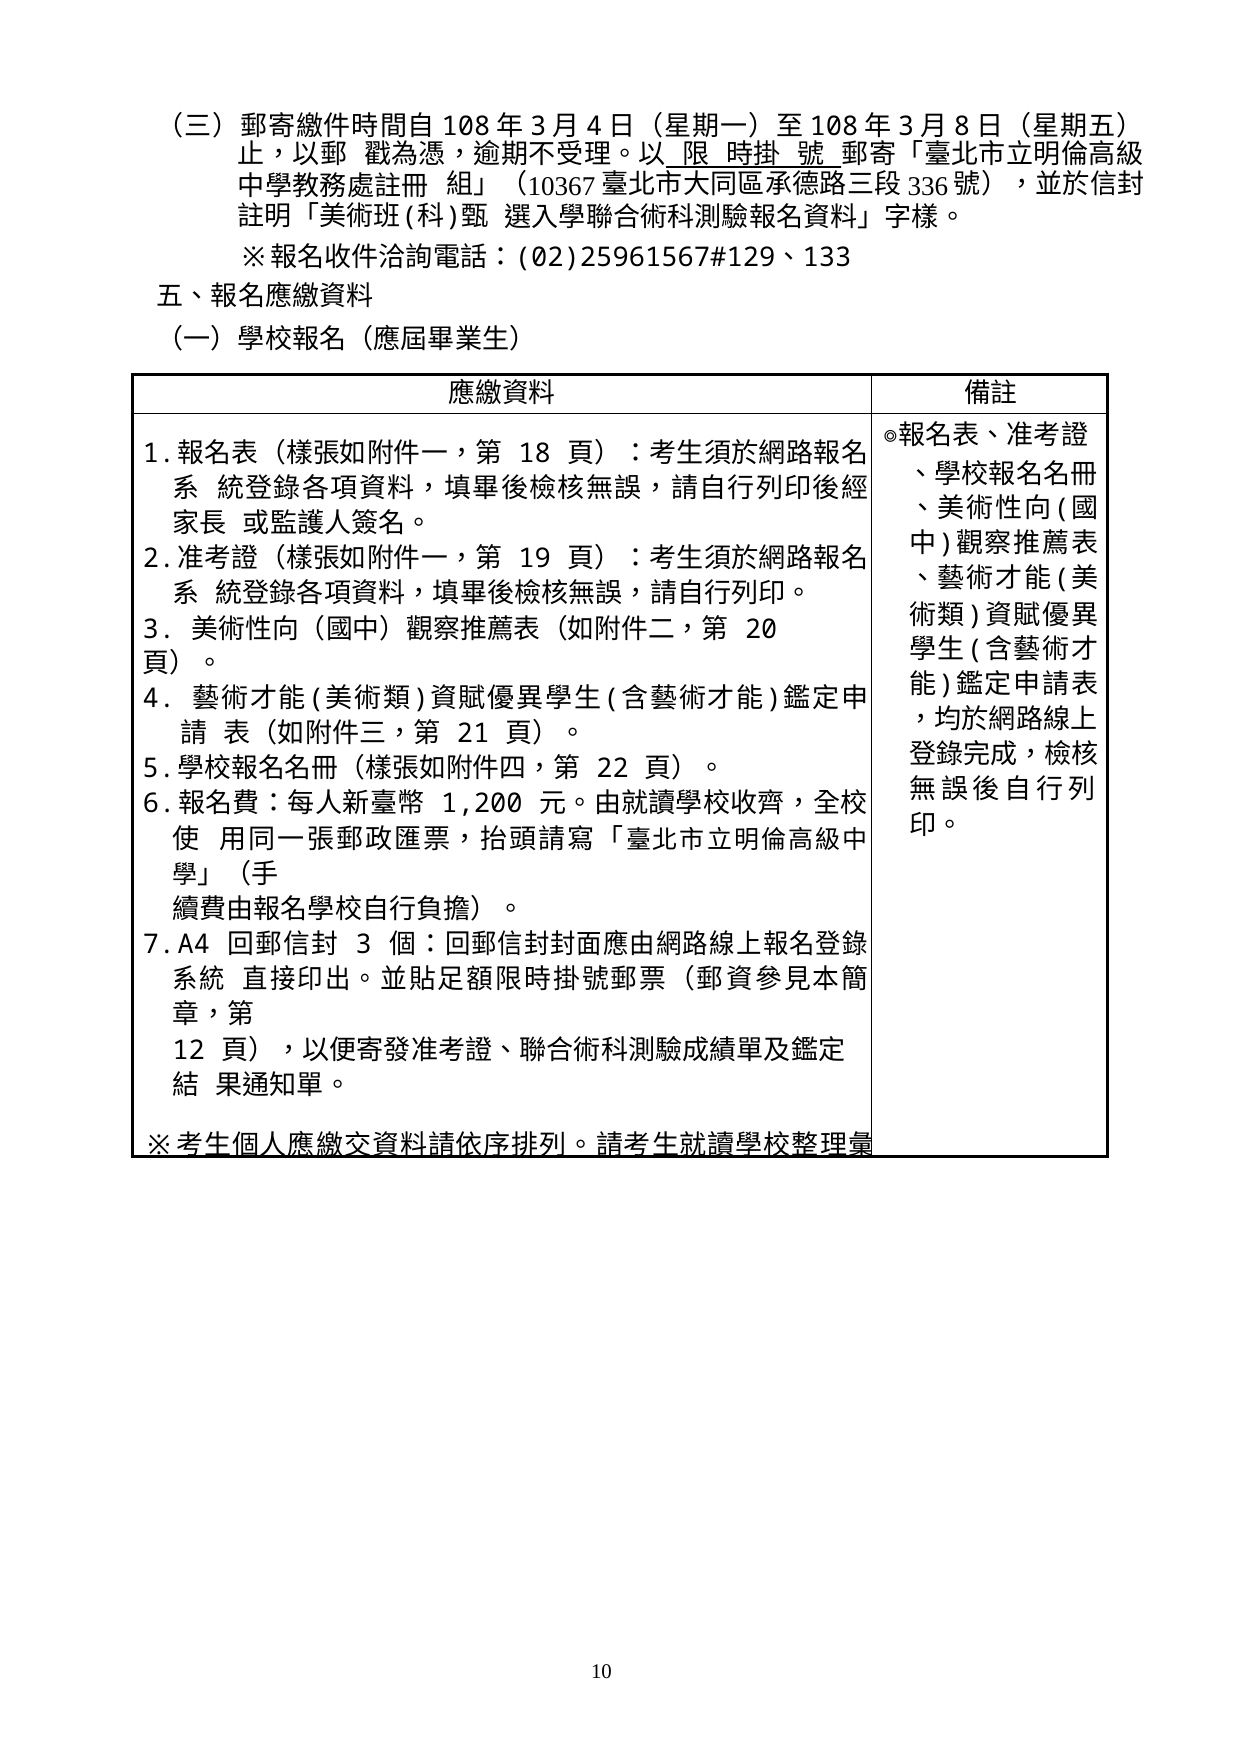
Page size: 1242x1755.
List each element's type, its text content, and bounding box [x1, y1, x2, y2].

text 五、報名應繳資料 [156, 276, 1150, 313]
text （三）郵寄繳件時間自108年3月4日（星期一）至108年3月8日（星期五）止，以郵 戳為憑，逾期不受理。以 限 時掛 號 郵寄「臺北市立明倫高級中學教務處註冊 組」（10367臺北市大同區承德路三段336號），並於信封註明「美術班(科)甄 選入學聯合術科測驗報名資料」字樣。 [156, 111, 1144, 234]
text （一）學校報名（應屆畢業生） [156, 319, 1150, 356]
table_header 備註 [872, 376, 1106, 413]
text ※報名收件洽詢電話：(02)25961567#129、133 [237, 234, 1150, 271]
table_header 應繳資料 [134, 376, 871, 413]
table_cell 1.報名表（樣張如附件一，第 18 頁）：考生須於網路報名系 統登錄各項資料，填畢後檢核無誤，請自行列印後經家長 或監護人簽名。 2.准考證（樣張如附件一，第 19 頁）：考生須於網路報名系 統登錄各項資料，填畢後檢核無誤，請自行列印。 3. 美術性向（國中）觀察推薦表（如附件二，第 20 頁）。 4. 藝術才能(美術類)資賦優異學生(含藝術才能)鑑定申請 表（如附件三，第 21 頁）。 5.學校報名名冊（樣張如附件四，第 22 頁）。 6.報名費：每人新臺幣 1,200 元。由就讀學校收齊，全校使 用同一張郵政匯票，抬頭請寫「臺北市立明倫高級中學」（手 續費由報名學校自行負擔）。 7.A4 回郵信封 3 個：回郵信封封面應由網路線上報名登錄系統 直接印出。並貼足額限時掛號郵票（郵資參見本簡章，第 12 頁），以便寄發准考證、聯合術科測驗成績單及鑑定結 果通知單。 ※考生個人應繳交資料請依序排列。請考生就讀學校整理彙 齊，每位考生單獨一份完整的報名資料，再依學校報名名 冊順序排好，勿拆開分類；並將學校報名名冊置於第 1 頁。 [134, 414, 871, 1155]
table_cell ◎報名表、准考證 、學校報名名冊 、美術性向(國 中)觀察推薦表 、藝術才能(美 術類)資賦優異 學生(含藝術才 能)鑑定申請表 ，均於網路線上 登錄完成，檢核 無誤後自行列 印。 [872, 414, 1106, 1155]
